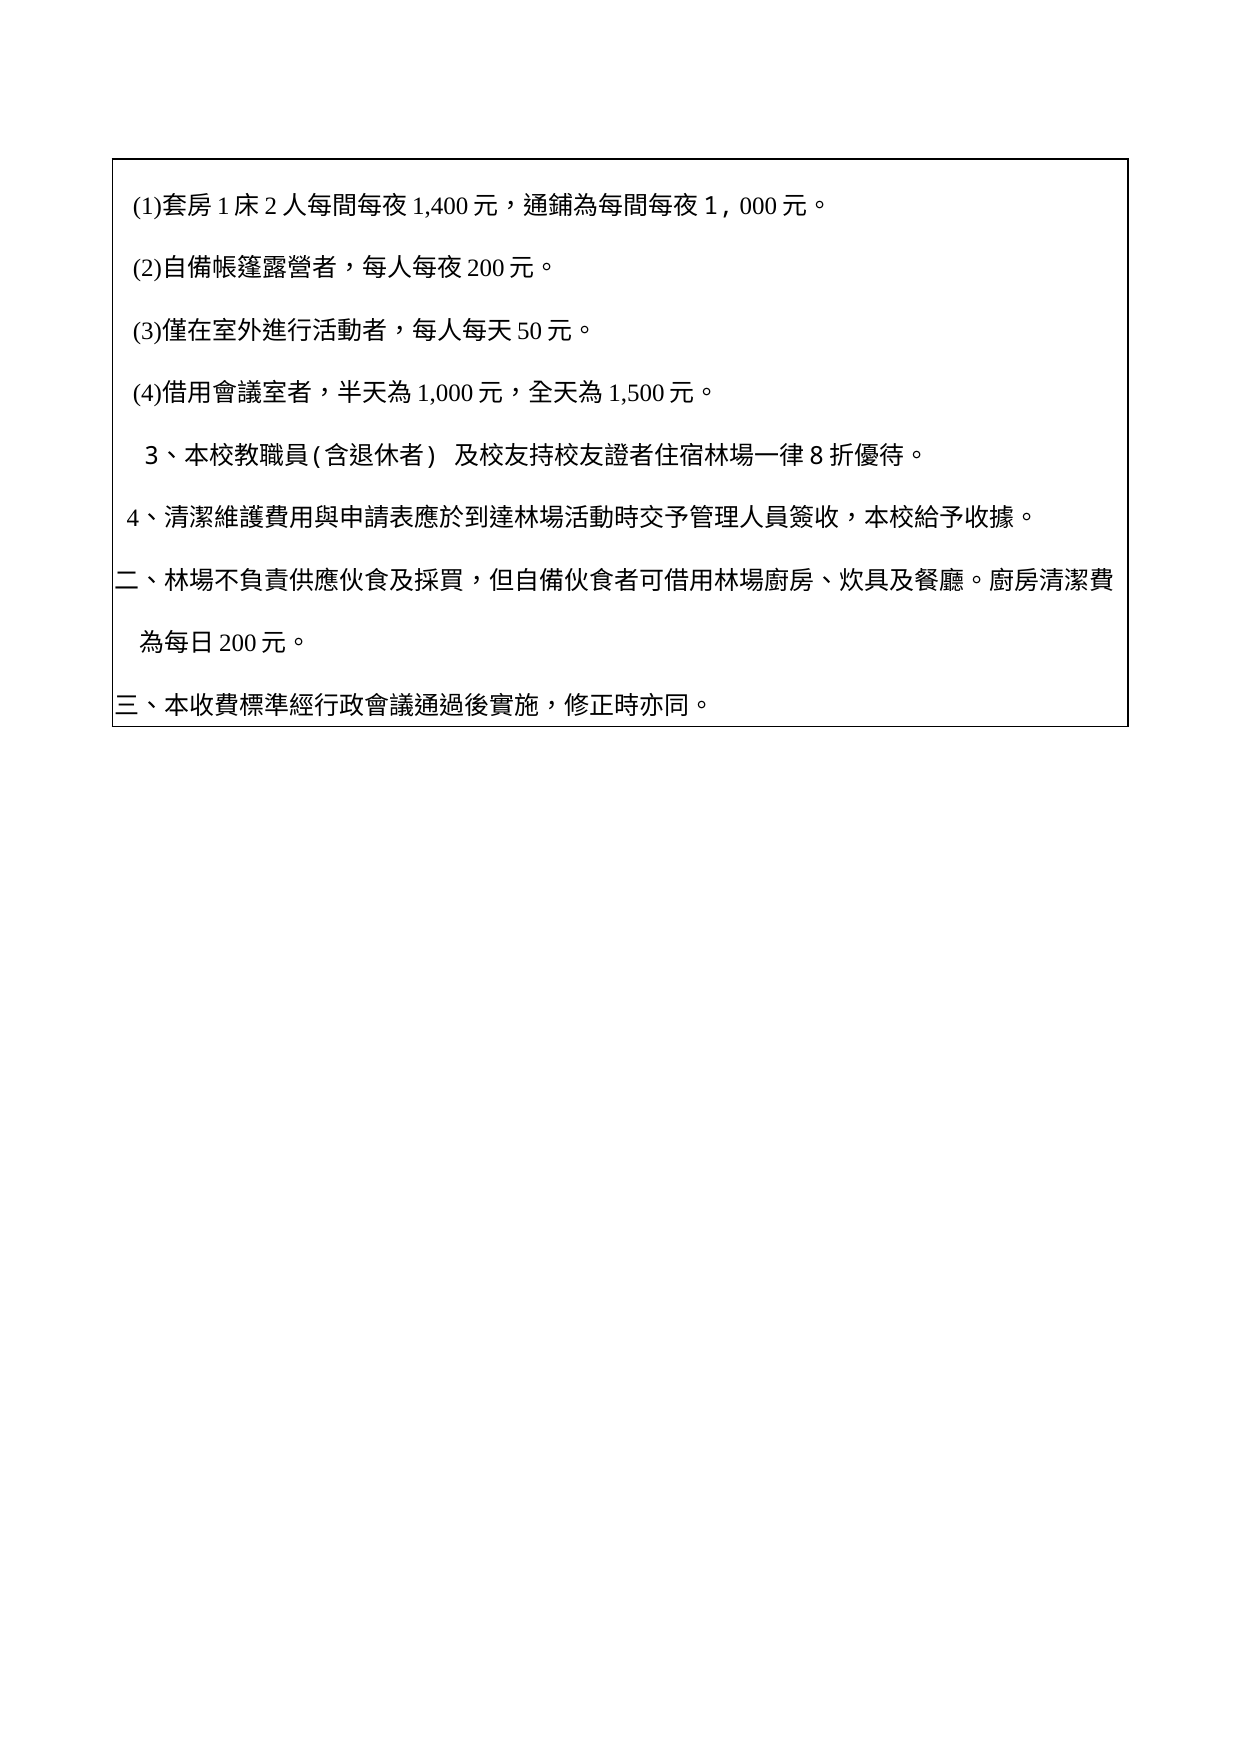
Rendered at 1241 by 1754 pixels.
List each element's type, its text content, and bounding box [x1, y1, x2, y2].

table_cell (1)套房1床2人每間每夜1,400元，通鋪為每間每夜1, 000元。 (2)自備帳篷露營者，每人每夜200元。 (3)僅在室外進行活動者，每人每天50元。 (4)借用會議室者，半天為1,000元，全天為1,500元。 3、本校教職員(含退休者) 及校友持校友證者住宿林場一律8折優待。 4、清潔維護費用與申請表應於到達林場活動時交予管理人員簽收，本校給予收據。 二、林場不負責供應伙食及採買，但自備伙食者可借用林場廚房、炊具及餐廳。廚房清潔費 為每日200元。 三、本收費標準經行政會議通過後實施，修正時亦同。 [113, 160, 1127, 726]
